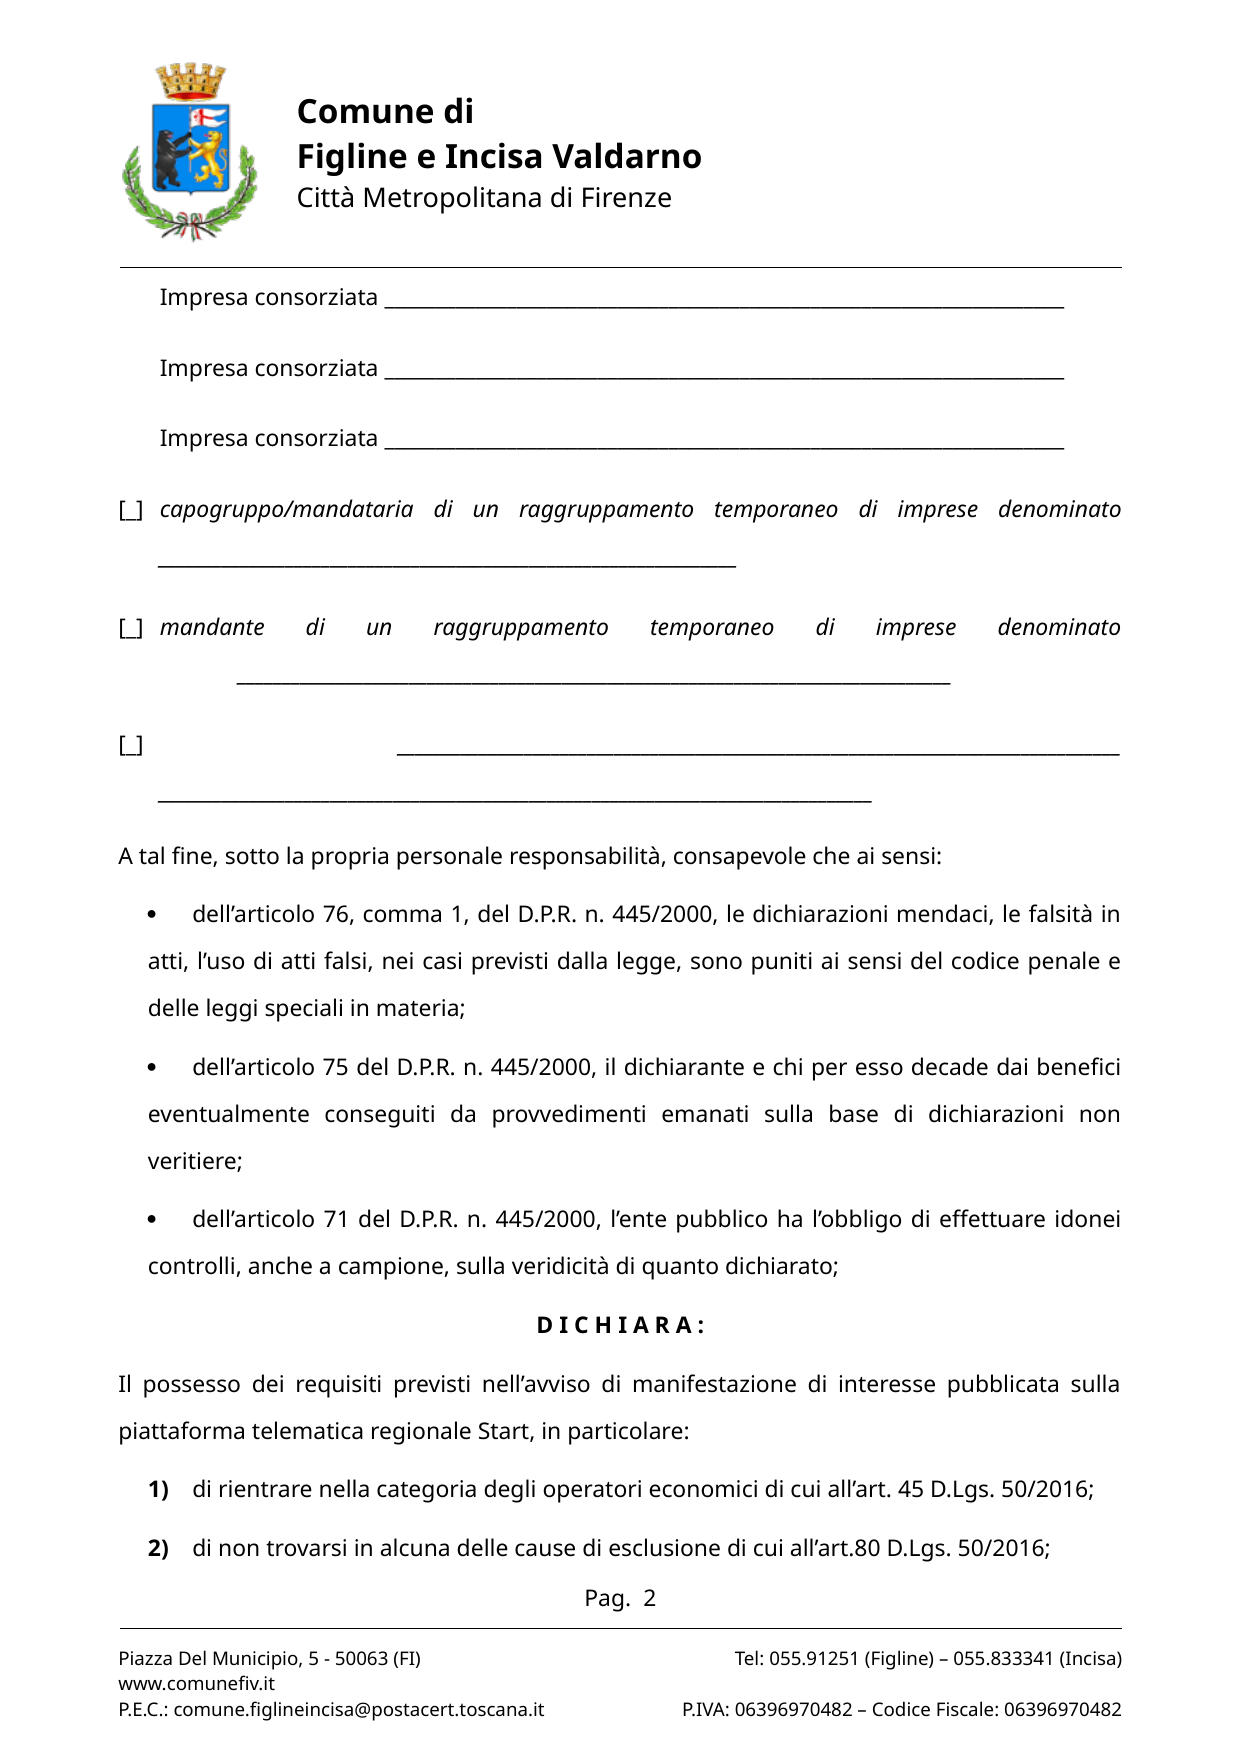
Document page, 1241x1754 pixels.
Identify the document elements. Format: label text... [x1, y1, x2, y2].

list di non trovarsi in alcuna delle cause di esclusione di cui all’art.80 D.Lgs. 50/2016; [148, 1532, 1122, 1563]
text Il possesso dei requisiti previsti nell’avviso di manifestazione di interesse pubblicata sulla piattaforma telematica regionale Start, in particolare: [118, 1368, 1122, 1446]
text [_] mandante di un raggruppamento temporaneo di imprese denominato _______________________________________________________________________________ [118, 611, 1122, 689]
list dell’articolo 76, comma 1, del D.P.R. n. 445/2000, le dichiarazioni mendaci, le falsità in atti, l’uso di atti falsi, nei casi previsti dalla legge, sono puniti ai sensi del codice penale e delle leggi speciali in materia; [148, 898, 1122, 1023]
picture [120, 61, 260, 244]
text Impresa consorziata ___________________________________________________________________ [159, 422, 1122, 454]
text [_] capogruppo/mandataria di un raggruppamento temporaneo di imprese denominato ________________________________________________________________ [118, 493, 1122, 571]
text D I C H I A R A : [118, 1309, 1122, 1340]
text A tal fine, sotto la propria personale responsabilità, consapevole che ai sensi: [118, 839, 1122, 871]
text Impresa consorziata ___________________________________________________________________ [159, 352, 1122, 383]
text Impresa consorziata ___________________________________________________________________ [159, 281, 1122, 312]
list dell’articolo 71 del D.P.R. n. 445/2000, l’ente pubblico ha l’obbligo di effettuare idonei controlli, anche a campione, sulla veridicità di quanto dichiarato; [148, 1203, 1122, 1281]
list di rientrare nella categoria degli operatori economici di cui all’art. 45 D.Lgs. 50/2016; [148, 1473, 1122, 1504]
text [_] ________________________________________________________________________________ _______________________________________________________________________________ [118, 728, 1122, 806]
list dell’articolo 75 del D.P.R. n. 445/2000, il dichiarante e chi per esso decade dai benefici eventualmente conseguiti da provvedimenti emanati sulla base di dichiarazioni non veritiere; [148, 1051, 1122, 1176]
